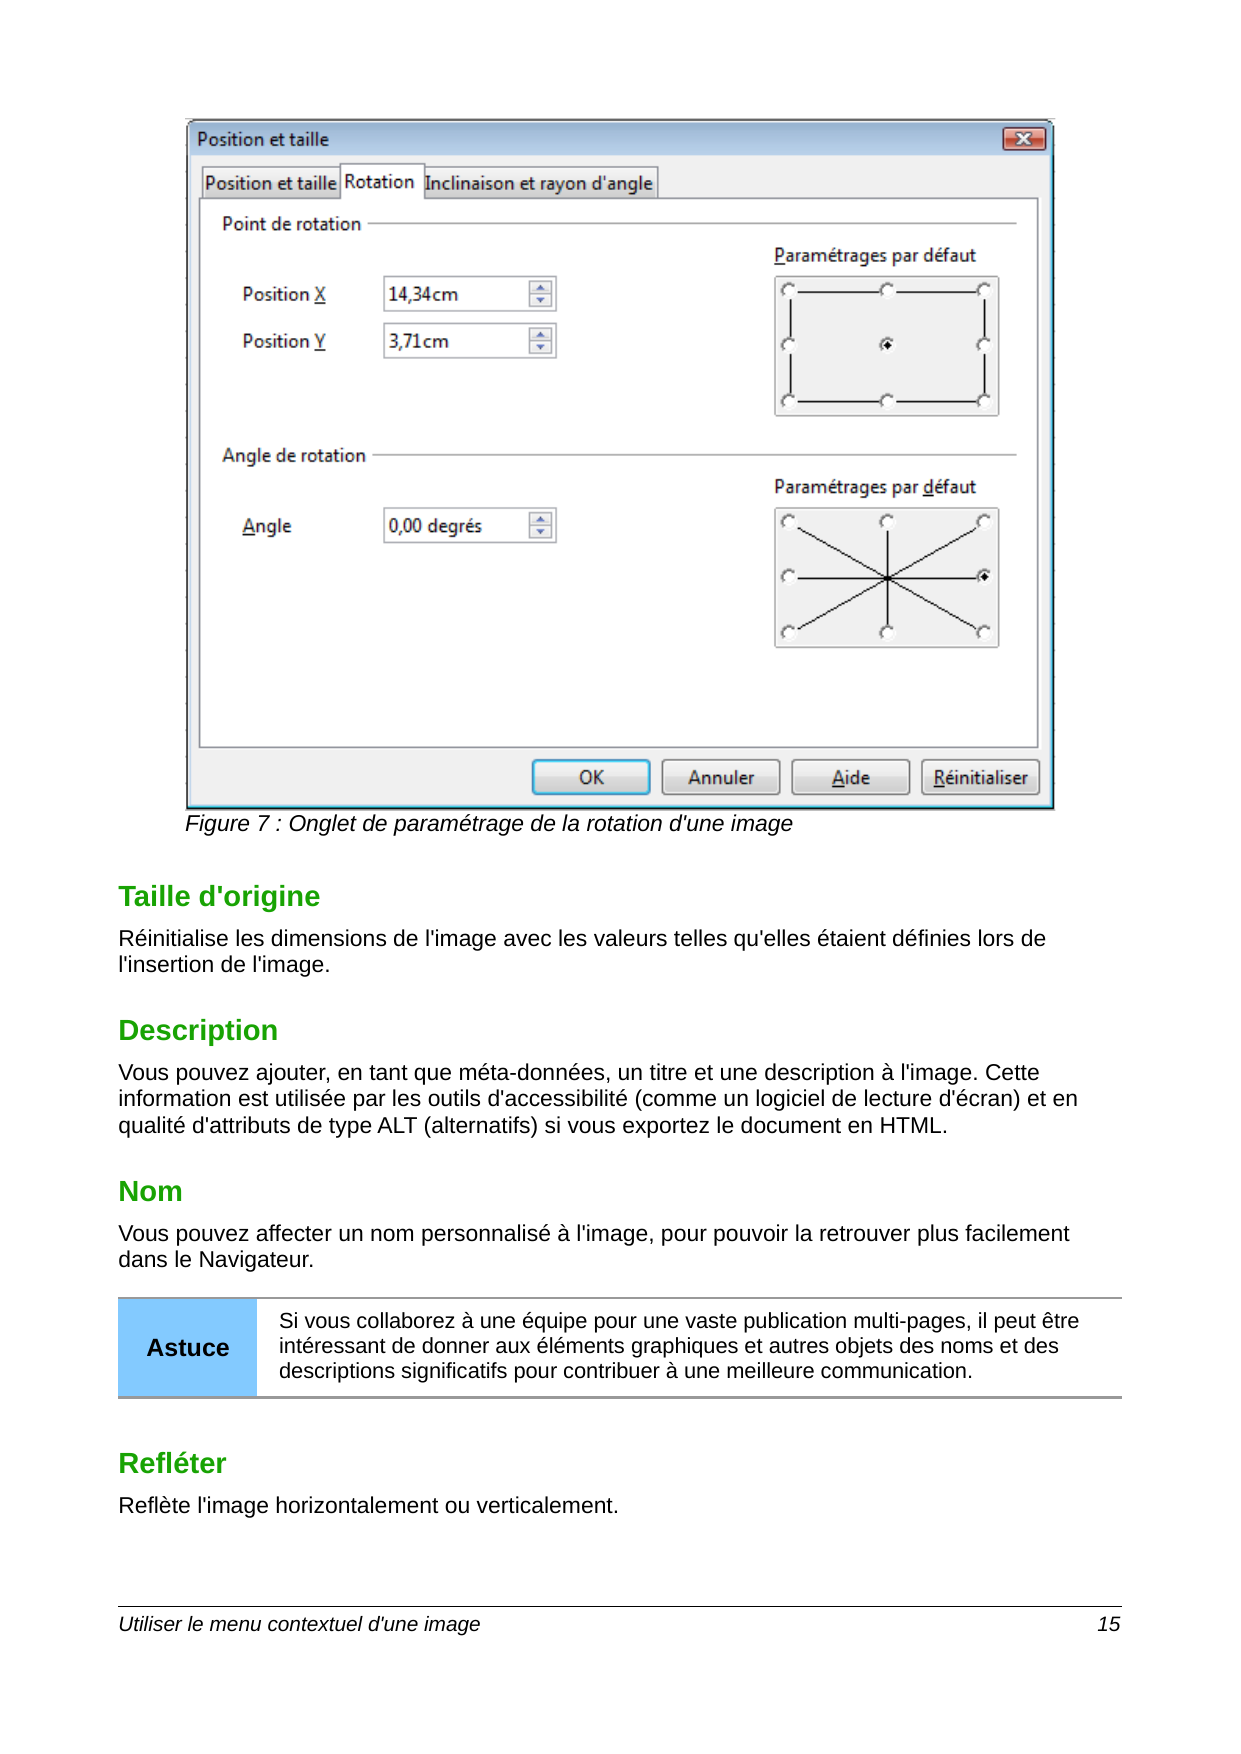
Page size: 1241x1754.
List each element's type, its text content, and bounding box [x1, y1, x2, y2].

subtitle Refléter [118, 1446, 1122, 1479]
subtitle Nom [118, 1174, 1122, 1207]
subtitle Description [118, 1013, 1122, 1047]
table_header Si vous collaborez à une équipe pour une vaste publication multi-pages, il peut être intéressant de donner aux éléments graphiques et autres objets des noms et des descriptions significatifs pour contribuer à une meilleure communication. [258, 1299, 1122, 1396]
text Figure 7 : Onglet de paramétrage de la rotation d'une image [185, 811, 1055, 837]
table_header Astuce [118, 1299, 257, 1396]
text Réinitialise les dimensions de l'image avec les valeurs telles qu'elles étaient définies lors de l'insertion de l'image. [118, 925, 1122, 978]
text Vous pouvez ajouter, en tant que méta-données, un titre et une description à l'image. Cette information est utilisée par les outils d'accessibilité (comme un logiciel de lecture d'écran) et en qualité d'attributs de type ALT (alternatifs) si vous exportez le document en HTML. [118, 1059, 1122, 1138]
picture [185, 118, 1056, 811]
text Vous pouvez affecter un nom personnalisé à l'image, pour pouvoir la retrouver plus facilement dans le Navigateur. [118, 1219, 1122, 1272]
subtitle Taille d'origine [118, 879, 1122, 912]
text Reflète l'image horizontalement ou verticalement. [118, 1492, 1122, 1518]
